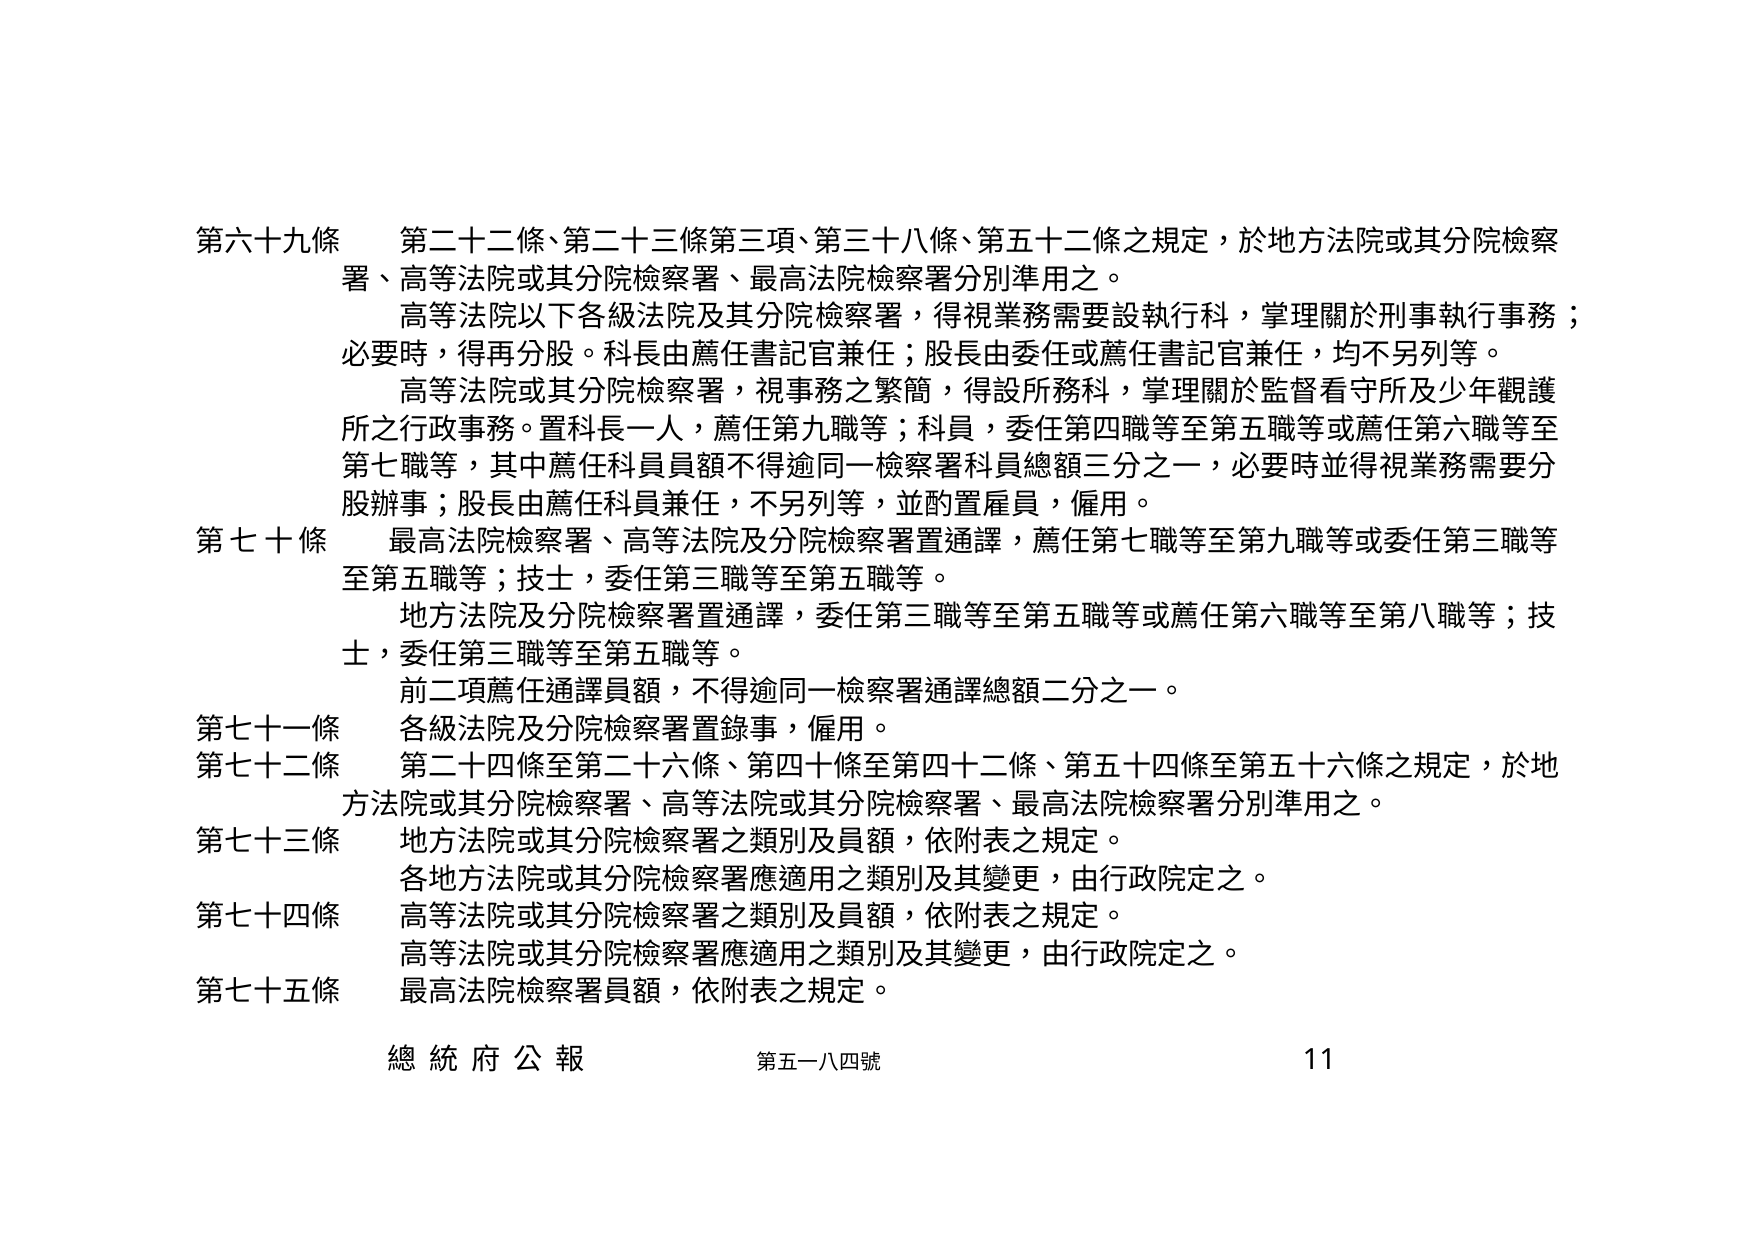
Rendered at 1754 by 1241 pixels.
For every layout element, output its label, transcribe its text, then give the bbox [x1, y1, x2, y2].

text 第七十五條 最高法院檢察署員額，依附表之規定。 [195, 972, 1559, 1009]
text 高等法院以下各級法院及其分院檢察署，得視業務需要設執行科，掌理關於刑事執行事務；必要時，得再分股。科長由薦任書記官兼任；股長由委任或薦任書記官兼任，均不另列等。 [341, 297, 1559, 372]
text 第七十二條 第二十四條至第二十六條、第四十條至第四十二條、第五十四條至第五十六條之規定，於地方法院或其分院檢察署、高等法院或其分院檢察署、最高法院檢察署分別準用之。 [195, 747, 1559, 822]
text 第七十三條 地方法院或其分院檢察署之類別及員額，依附表之規定。 [195, 822, 1559, 859]
text 高等法院或其分院檢察署，視事務之繁簡，得設所務科，掌理關於監督看守所及少年觀護所之行政事務。置科長一人，薦任第九職等；科員，委任第四職等至第五職等或薦任第六職等至第七職等，其中薦任科員員額不得逾同一檢察署科員總額三分之一，必要時並得視業務需要分股辦事；股長由薦任科員兼任，不另列等，並酌置雇員，僱用。 [341, 372, 1559, 522]
text 第六十九條 第二十二條、第二十三條第三項、第三十八條、第五十二條之規定，於地方法院或其分院檢察署、高等法院或其分院檢察署、最高法院檢察署分別準用之。 [195, 222, 1559, 297]
text 前二項薦任通譯員額，不得逾同一檢察署通譯總額二分之一。 [341, 672, 1559, 709]
text 各地方法院或其分院檢察署應適用之類別及其變更，由行政院定之。 [341, 859, 1559, 897]
text 第七十條 最高法院檢察署、高等法院及分院檢察署置通譯，薦任第七職等至第九職等或委任第三職等至第五職等；技士，委任第三職等至第五職等。 [195, 522, 1559, 597]
text 第七十一條 各級法院及分院檢察署置錄事，僱用。 [195, 709, 1559, 747]
text 第七十四條 高等法院或其分院檢察署之類別及員額，依附表之規定。 [195, 897, 1559, 934]
text 高等法院或其分院檢察署應適用之類別及其變更，由行政院定之。 [341, 934, 1559, 972]
text 地方法院及分院檢察署置通譯，委任第三職等至第五職等或薦任第六職等至第八職等；技士，委任第三職等至第五職等。 [341, 597, 1559, 672]
